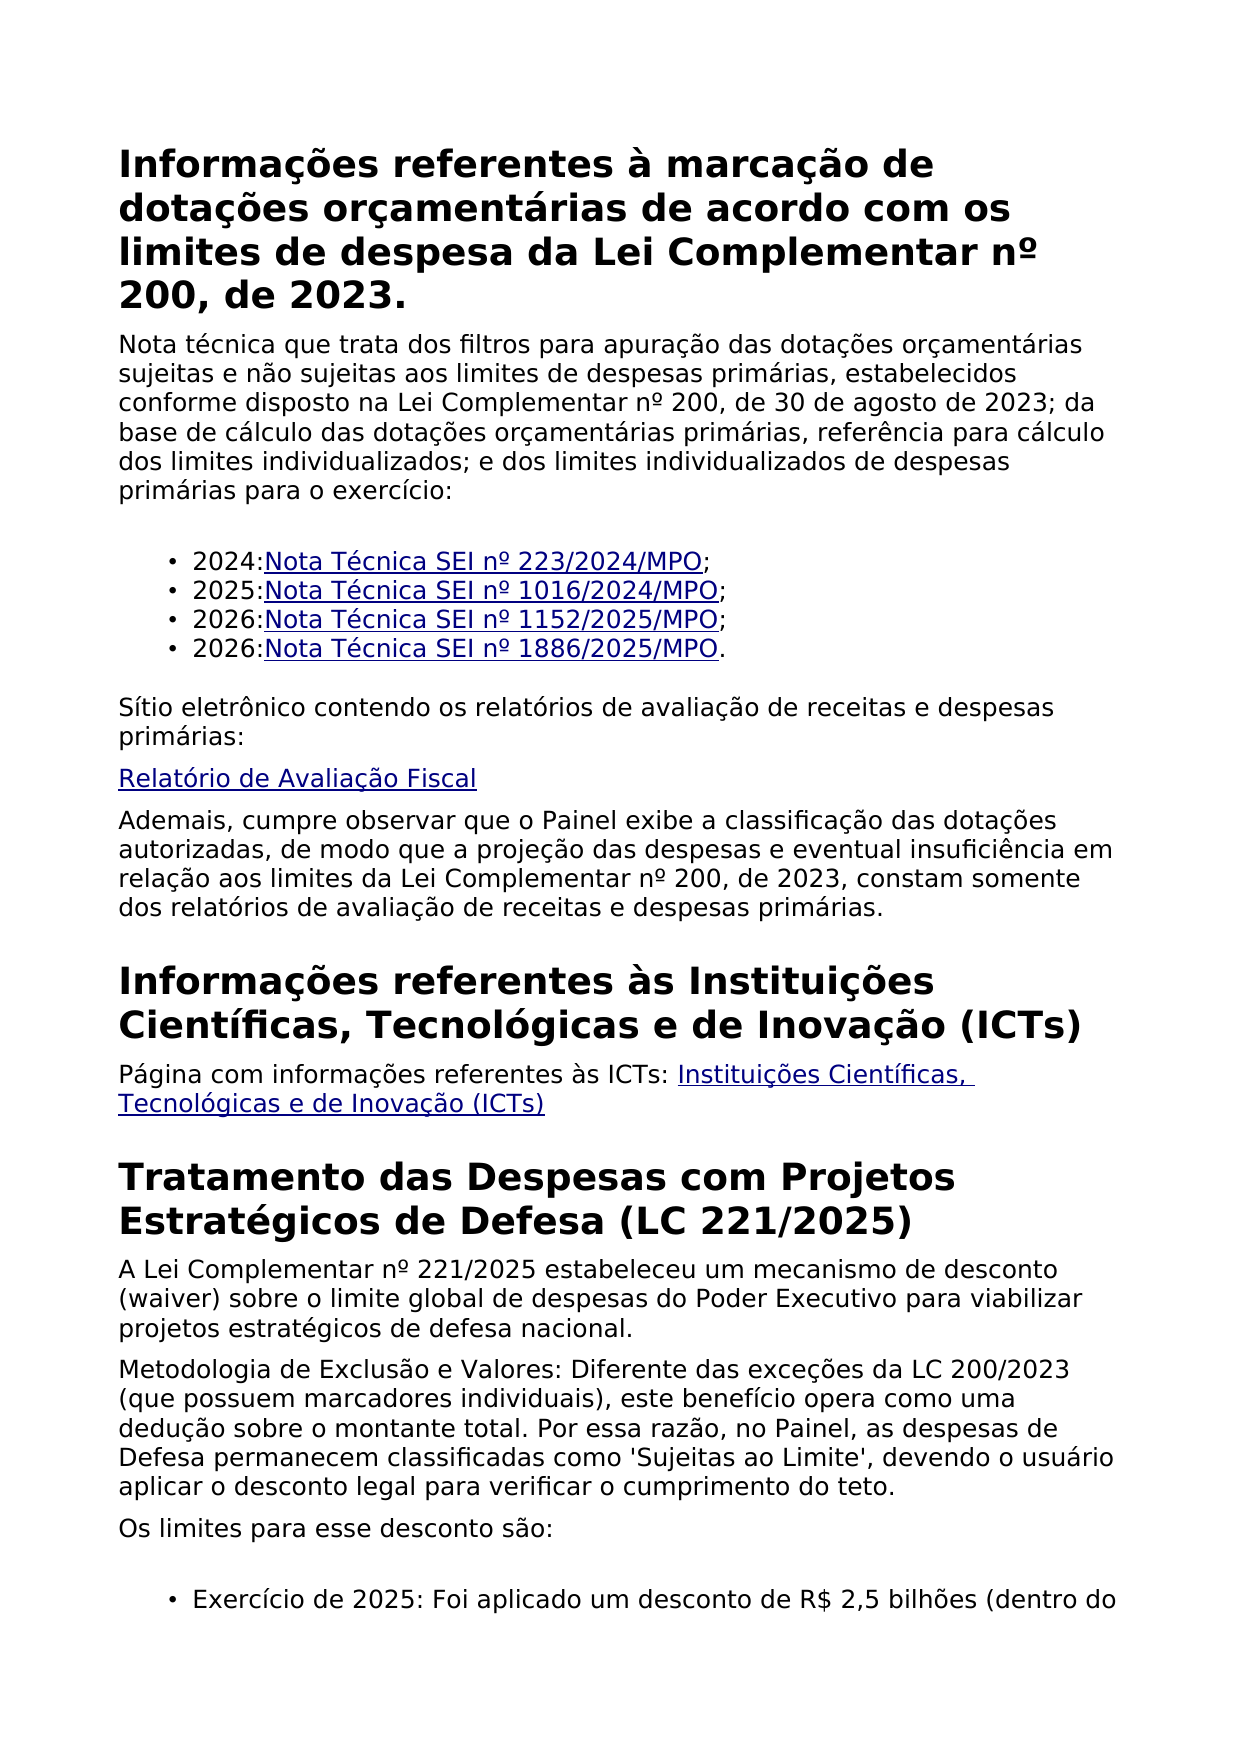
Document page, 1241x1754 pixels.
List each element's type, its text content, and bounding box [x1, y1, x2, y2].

list 2025:Nota Técnica SEI nº 1016/2024/MPO; [177, 576, 1122, 606]
text Página com informações referentes às ICTs: Instituições Científicas, Tecnológicas e de Inovação (ICTs) [118, 1060, 1122, 1118]
list 2026:Nota Técnica SEI nº 1886/2025/MPO. [177, 635, 1122, 664]
text A Lei Complementar nº 221/2025 estabeleceu um mecanismo de desconto (waiver) sobre o limite global de despesas do Poder Executivo para viabilizar projetos estratégicos de defesa nacional. [118, 1255, 1122, 1343]
subtitle Informações referentes às Instituições Científicas, Tecnológicas e de Inovação (ICTs) [118, 960, 1122, 1047]
text Sítio eletrônico contendo os relatórios de avaliação de receitas e despesas primárias: [118, 693, 1122, 752]
list 2024:Nota Técnica SEI nº 223/2024/MPO; [177, 547, 1122, 576]
text Relatório de Avaliação Fiscal [118, 764, 1122, 793]
text Os limites para esse desconto são: [118, 1514, 1122, 1543]
list Exercício de 2025: Foi aplicado um desconto de R$ 2,5 bilhões (dentro do [177, 1585, 1122, 1614]
subtitle Informações referentes à marcação de dotações orçamentárias de acordo com os limites de despesa da Lei Complementar nº 200, de 2023. [118, 143, 1122, 318]
text Metodologia de Exclusão e Valores: Diferente das exceções da LC 200/2023 (que possuem marcadores individuais), este benefício opera como uma dedução sobre o montante total. Por essa razão, no Painel, as despesas de Defesa permanecem classificadas como 'Sujeitas ao Limite', devendo o usuário aplicar o desconto legal para verificar o cumprimento do teto. [118, 1355, 1122, 1501]
text Nota técnica que trata dos ﬁltros para apuração das dotações orçamentárias sujeitas e não sujeitas aos limites de despesas primárias, estabelecidos conforme disposto na Lei Complementar nº 200, de 30 de agosto de 2023; da base de cálculo das dotações orçamentárias primárias, referência para cálculo dos limites individualizados; e dos limites individualizados de despesas primárias para o exercício: [118, 330, 1122, 505]
subtitle Tratamento das Despesas com Projetos Estratégicos de Defesa (LC 221/2025) [118, 1156, 1122, 1243]
list 2026:Nota Técnica SEI nº 1152/2025/MPO; [177, 606, 1122, 635]
text Ademais, cumpre observar que o Painel exibe a classificação das dotações autorizadas, de modo que a projeção das despesas e eventual insuficiência em relação aos limites da Lei Complementar nº 200, de 2023, constam somente dos relatórios de avaliação de receitas e despesas primárias. [118, 806, 1122, 922]
